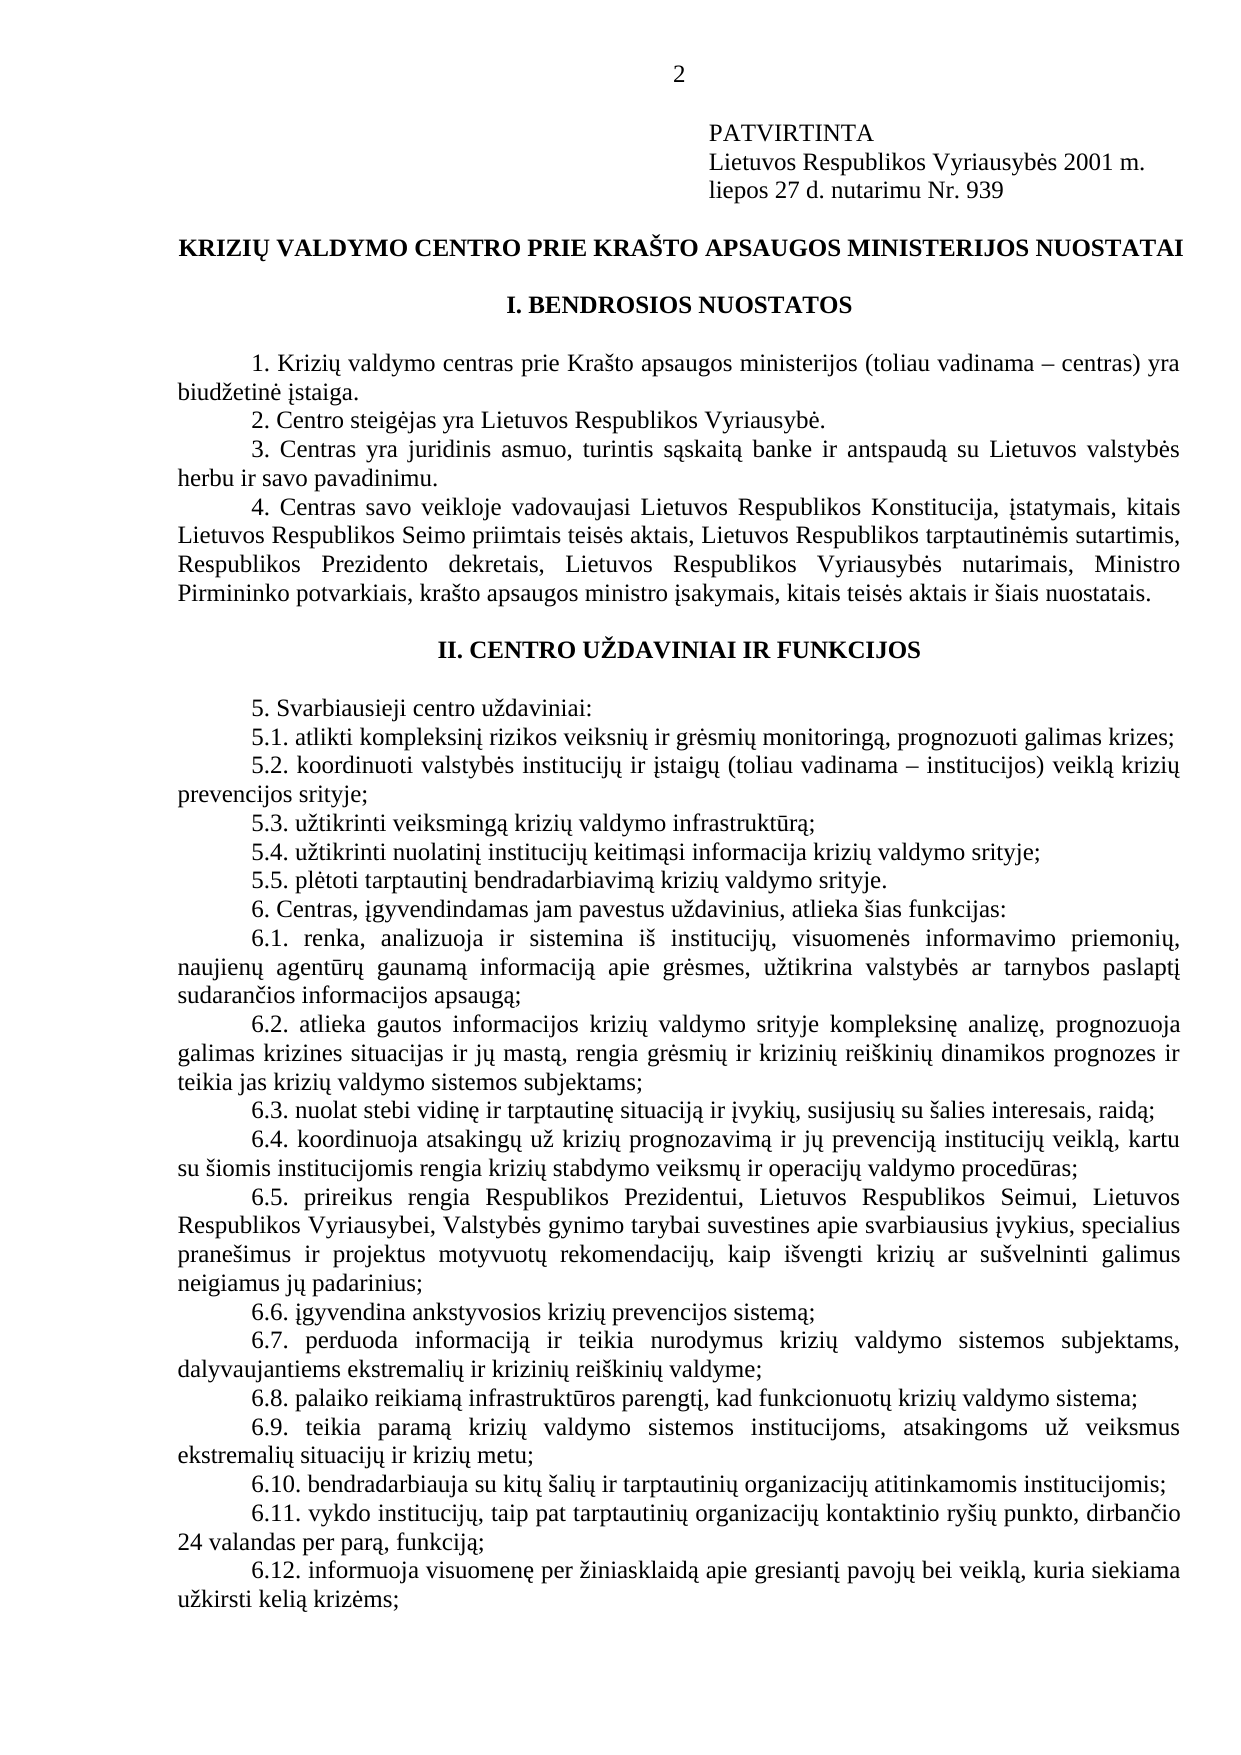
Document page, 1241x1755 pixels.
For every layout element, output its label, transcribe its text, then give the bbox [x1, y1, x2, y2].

text 5.1. atlikti kompleksinį rizikos veiksnių ir grėsmių monitoringą, prognozuoti galimas krizes; [177, 722, 1181, 751]
text 4. Centras savo veikloje vadovaujasi Lietuvos Respublikos Konstitucija, įstatymais, kitais Lietuvos Respublikos Seimo priimtais teisės aktais, Lietuvos Respublikos tarptautinėmis sutartimis, Respublikos Prezidento dekretais, Lietuvos Respublikos Vyriausybės nutarimais, Ministro Pirmininko potvarkiais, krašto apsaugos ministro įsakymais, kitais teisės aktais ir šiais nuostatais. [177, 492, 1181, 607]
text 6.4. koordinuoja atsakingų už krizių prognozavimą ir jų prevenciją institucijų veiklą, kartu su šiomis institucijomis rengia krizių stabdymo veiksmų ir operacijų valdymo procedūras; [177, 1124, 1181, 1182]
text 6.7. perduoda informaciją ir teikia nurodymus krizių valdymo sistemos subjektams, dalyvaujantiems ekstremalių ir krizinių reiškinių valdyme; [177, 1326, 1181, 1383]
text 6.10. bendradarbiauja su kitų šalių ir tarptautinių organizacijų atitinkamomis institucijomis; [177, 1469, 1181, 1498]
text liepos 27 d. nutarimu Nr. 939 [177, 176, 1181, 204]
text 6.3. nuolat stebi vidinę ir tarptautinę situaciją ir įvykių, susijusių su šalies interesais, raidą; [177, 1096, 1181, 1124]
text PATVIRTINTA [177, 118, 1181, 147]
text 6.1. renka, analizuoja ir sistemina iš institucijų, visuomenės informavimo priemonių, naujienų agentūrų gaunamą informaciją apie grėsmes, užtikrina valstybės ar tarnybos paslaptį sudarančios informacijos apsaugą; [177, 923, 1181, 1009]
text 5. Svarbiausieji centro uždaviniai: [177, 693, 1181, 722]
text 6.6. įgyvendina ankstyvosios krizių prevencijos sistemą; [177, 1297, 1181, 1326]
text KRIZIŲ VALDYMO CENTRO PRIE KRAŠTO APSAUGOS MINISTERIJOS NUOSTATAI [177, 233, 1186, 262]
text 6.11. vykdo institucijų, taip pat tarptautinių organizacijų kontaktinio ryšių punkto, dirbančio 24 valandas per parą, funkciją; [177, 1498, 1181, 1556]
text Lietuvos Respublikos Vyriausybės 2001 m. [177, 147, 1181, 176]
text 2. Centro steigėjas yra Lietuvos Respublikos Vyriausybė. [177, 406, 1181, 434]
text 5.3. užtikrinti veiksmingą krizių valdymo infrastruktūrą; [177, 808, 1181, 837]
text 6.2. atlieka gautos informacijos krizių valdymo srityje kompleksinę analizę, prognozuoja galimas krizines situacijas ir jų mastą, rengia grėsmių ir krizinių reiškinių dinamikos prognozes ir teikia jas krizių valdymo sistemos subjektams; [177, 1009, 1181, 1096]
text I. BENDROSIOS NUOSTATOS [177, 291, 1181, 319]
text 6.5. prireikus rengia Respublikos Prezidentui, Lietuvos Respublikos Seimui, Lietuvos Respublikos Vyriausybei, Valstybės gynimo tarybai suvestines apie svarbiausius įvykius, specialius pranešimus ir projektus motyvuotų rekomendacijų, kaip išvengti krizių ar sušvelninti galimus neigiamus jų padarinius; [177, 1182, 1181, 1297]
text II. CENTRO UŽDAVINIAI IR FUNKCIJOS [177, 636, 1181, 664]
text 6. Centras, įgyvendindamas jam pavestus uždavinius, atlieka šias funkcijas: [177, 894, 1181, 923]
text 3. Centras yra juridinis asmuo, turintis sąskaitą banke ir antspaudą su Lietuvos valstybės herbu ir savo pavadinimu. [177, 434, 1181, 492]
text 5.5. plėtoti tarptautinį bendradarbiavimą krizių valdymo srityje. [177, 866, 1181, 894]
text 6.8. palaiko reikiamą infrastruktūros parengtį, kad funkcionuotų krizių valdymo sistema; [177, 1383, 1181, 1412]
text 5.4. užtikrinti nuolatinį institucijų keitimąsi informacija krizių valdymo srityje; [177, 837, 1181, 866]
text 1. Krizių valdymo centras prie Krašto apsaugos ministerijos (toliau vadinama – centras) yra biudžetinė įstaiga. [177, 348, 1181, 406]
text 5.2. koordinuoti valstybės institucijų ir įstaigų (toliau vadinama – institucijos) veiklą krizių prevencijos srityje; [177, 751, 1181, 808]
text 6.12. informuoja visuomenę per žiniasklaidą apie gresiantį pavojų bei veiklą, kuria siekiama užkirsti kelią krizėms; [177, 1556, 1181, 1613]
text 6.9. teikia paramą krizių valdymo sistemos institucijoms, atsakingoms už veiksmus ekstremalių situacijų ir krizių metu; [177, 1412, 1181, 1469]
